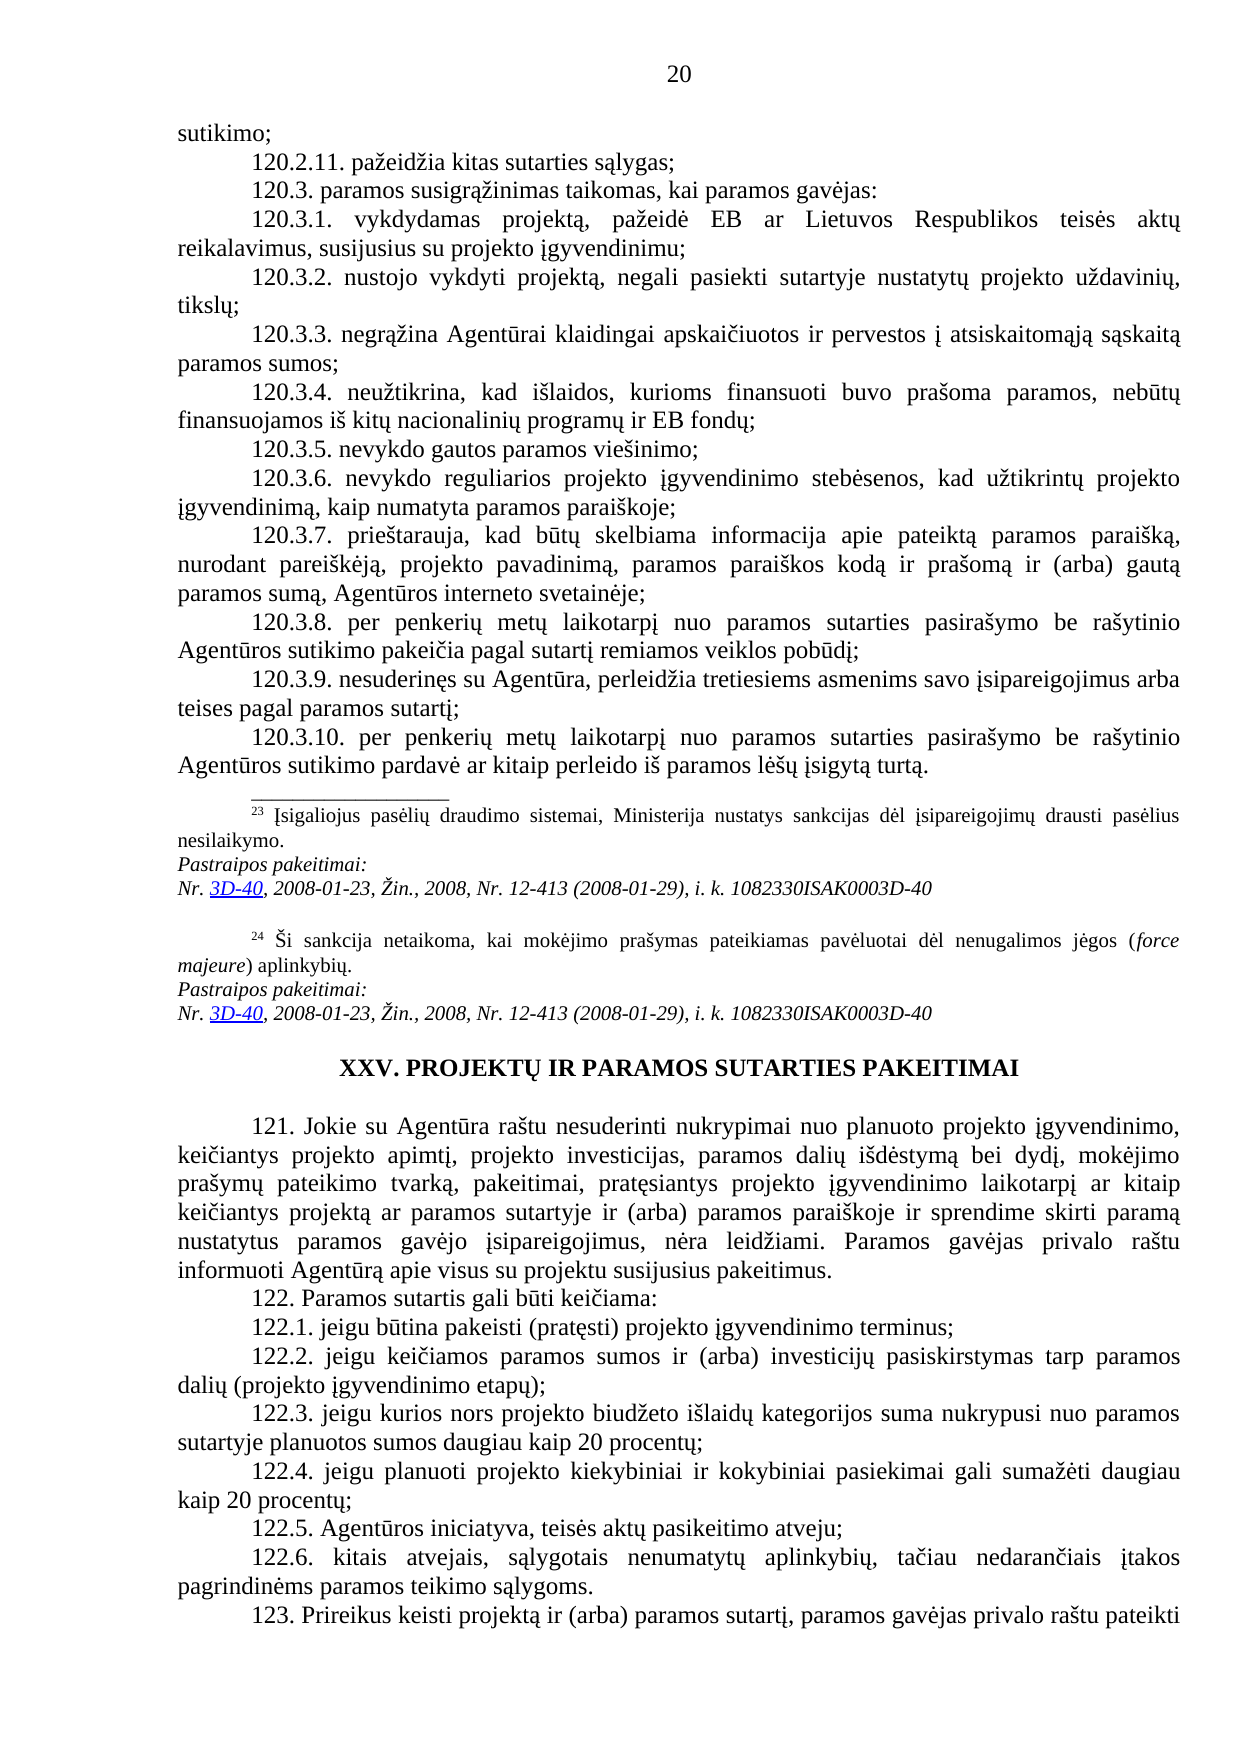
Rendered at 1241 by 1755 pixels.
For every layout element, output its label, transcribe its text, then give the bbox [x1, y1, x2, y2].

text Pastraipos pakeitimai: [177, 852, 1181, 876]
text 120.3.6. nevykdo reguliarios projekto įgyvendinimo stebėsenos, kad užtikrintų projekto įgyvendinimą, kaip numatyta paramos paraiškoje; [177, 463, 1181, 521]
text Nr. 3D-40, 2008-01-23, Žin., 2008, Nr. 12-413 (2008-01-29), i. k. 1082330ISAK0003D-40 [177, 1001, 1181, 1025]
text sutikimo; [177, 118, 1181, 147]
text 24 Ši sankcija netaikoma, kai mokėjimo prašymas pateikiamas pavėluotai dėl nenugalimos jėgos (force majeure) aplinkybių. [177, 928, 1181, 977]
text 120.3.2. nustojo vykdyti projektą, negali pasiekti sutartyje nustatytų projekto uždavinių, tikslų; [177, 262, 1181, 319]
text 120.3.1. vykdydamas projektą, pažeidė EB ar Lietuvos Respublikos teisės aktų reikalavimus, susijusius su projekto įgyvendinimu; [177, 204, 1181, 262]
text 122.4. jeigu planuoti projekto kiekybiniai ir kokybiniai pasiekimai gali sumažėti daugiau kaip 20 procentų; [177, 1456, 1181, 1513]
text 120.3.8. per penkerių metų laikotarpį nuo paramos sutarties pasirašymo be rašytinio Agentūros sutikimo pakeičia pagal sutartį remiamos veiklos pobūdį; [177, 607, 1181, 664]
text 122.2. jeigu keičiamos paramos sumos ir (arba) investicijų pasiskirstymas tarp paramos dalių (projekto įgyvendinimo etapų); [177, 1341, 1181, 1398]
text 23 Įsigaliojus pasėlių draudimo sistemai, Ministerija nustatys sankcijas dėl įsipareigojimų drausti pasėlius nesilaikymo. [177, 803, 1181, 852]
text 122.5. Agentūros iniciatyva, teisės aktų pasikeitimo atveju; [177, 1513, 1181, 1542]
text 122.6. kitais atvejais, sąlygotais nenumatytų aplinkybių, tačiau nedarančiais įtakos pagrindinėms paramos teikimo sąlygoms. [177, 1542, 1181, 1600]
text XXV. PROJEKTŲ IR PARAMOS SUTARTIES PAKEITIMAI [177, 1053, 1181, 1082]
text 120.3.3. negrąžina Agentūrai klaidingai apskaičiuotos ir pervestos į atsiskaitomąją sąskaitą paramos sumos; [177, 319, 1181, 377]
text 121. Jokie su Agentūra raštu nesuderinti nukrypimai nuo planuoto projekto įgyvendinimo, keičiantys projekto apimtį, projekto investicijas, paramos dalių išdėstymą bei dydį, mokėjimo prašymų pateikimo tvarką, pakeitimai, pratęsiantys projekto įgyvendinimo laikotarpį ar kitaip keičiantys projektą ar paramos sutartyje ir (arba) paramos paraiškoje ir sprendime skirti paramą nustatytus paramos gavėjo įsipareigojimus, nėra leidžiami. Paramos gavėjas privalo raštu informuoti Agentūrą apie visus su projektu susijusius pakeitimus. [177, 1111, 1181, 1283]
text 120.3.7. prieštarauja, kad būtų skelbiama informacija apie pateiktą paramos paraišką, nurodant pareiškėją, projekto pavadinimą, paramos paraiškos kodą ir prašomą ir (arba) gautą paramos sumą, Agentūros interneto svetainėje; [177, 521, 1181, 607]
text 122.1. jeigu būtina pakeisti (pratęsti) projekto įgyvendinimo terminus; [177, 1312, 1181, 1341]
text 122.3. jeigu kurios nors projekto biudžeto išlaidų kategorijos suma nukrypusi nuo paramos sutartyje planuotos sumos daugiau kaip 20 procentų; [177, 1398, 1181, 1456]
text 120.3. paramos susigrąžinimas taikomas, kai paramos gavėjas: [177, 176, 1181, 204]
text 120.3.9. nesuderinęs su Agentūra, perleidžia tretiesiems asmenims savo įsipareigojimus arba teises pagal paramos sutartį; [177, 664, 1181, 722]
text 120.3.4. neužtikrina, kad išlaidos, kurioms finansuoti buvo prašoma paramos, nebūtų finansuojamos iš kitų nacionalinių programų ir EB fondų; [177, 377, 1181, 434]
text 123. Prireikus keisti projektą ir (arba) paramos sutartį, paramos gavėjas privalo raštu pateikti [177, 1600, 1181, 1628]
text ___________________ [177, 779, 1181, 803]
text 120.3.10. per penkerių metų laikotarpį nuo paramos sutarties pasirašymo be rašytinio Agentūros sutikimo pardavė ar kitaip perleido iš paramos lėšų įsigytą turtą. [177, 722, 1181, 779]
text Nr. 3D-40, 2008-01-23, Žin., 2008, Nr. 12-413 (2008-01-29), i. k. 1082330ISAK0003D-40 [177, 876, 1181, 900]
text 120.3.5. nevykdo gautos paramos viešinimo; [177, 434, 1181, 463]
text Pastraipos pakeitimai: [177, 977, 1181, 1001]
text 122. Paramos sutartis gali būti keičiama: [177, 1283, 1181, 1312]
text 120.2.11. pažeidžia kitas sutarties sąlygas; [177, 147, 1181, 176]
